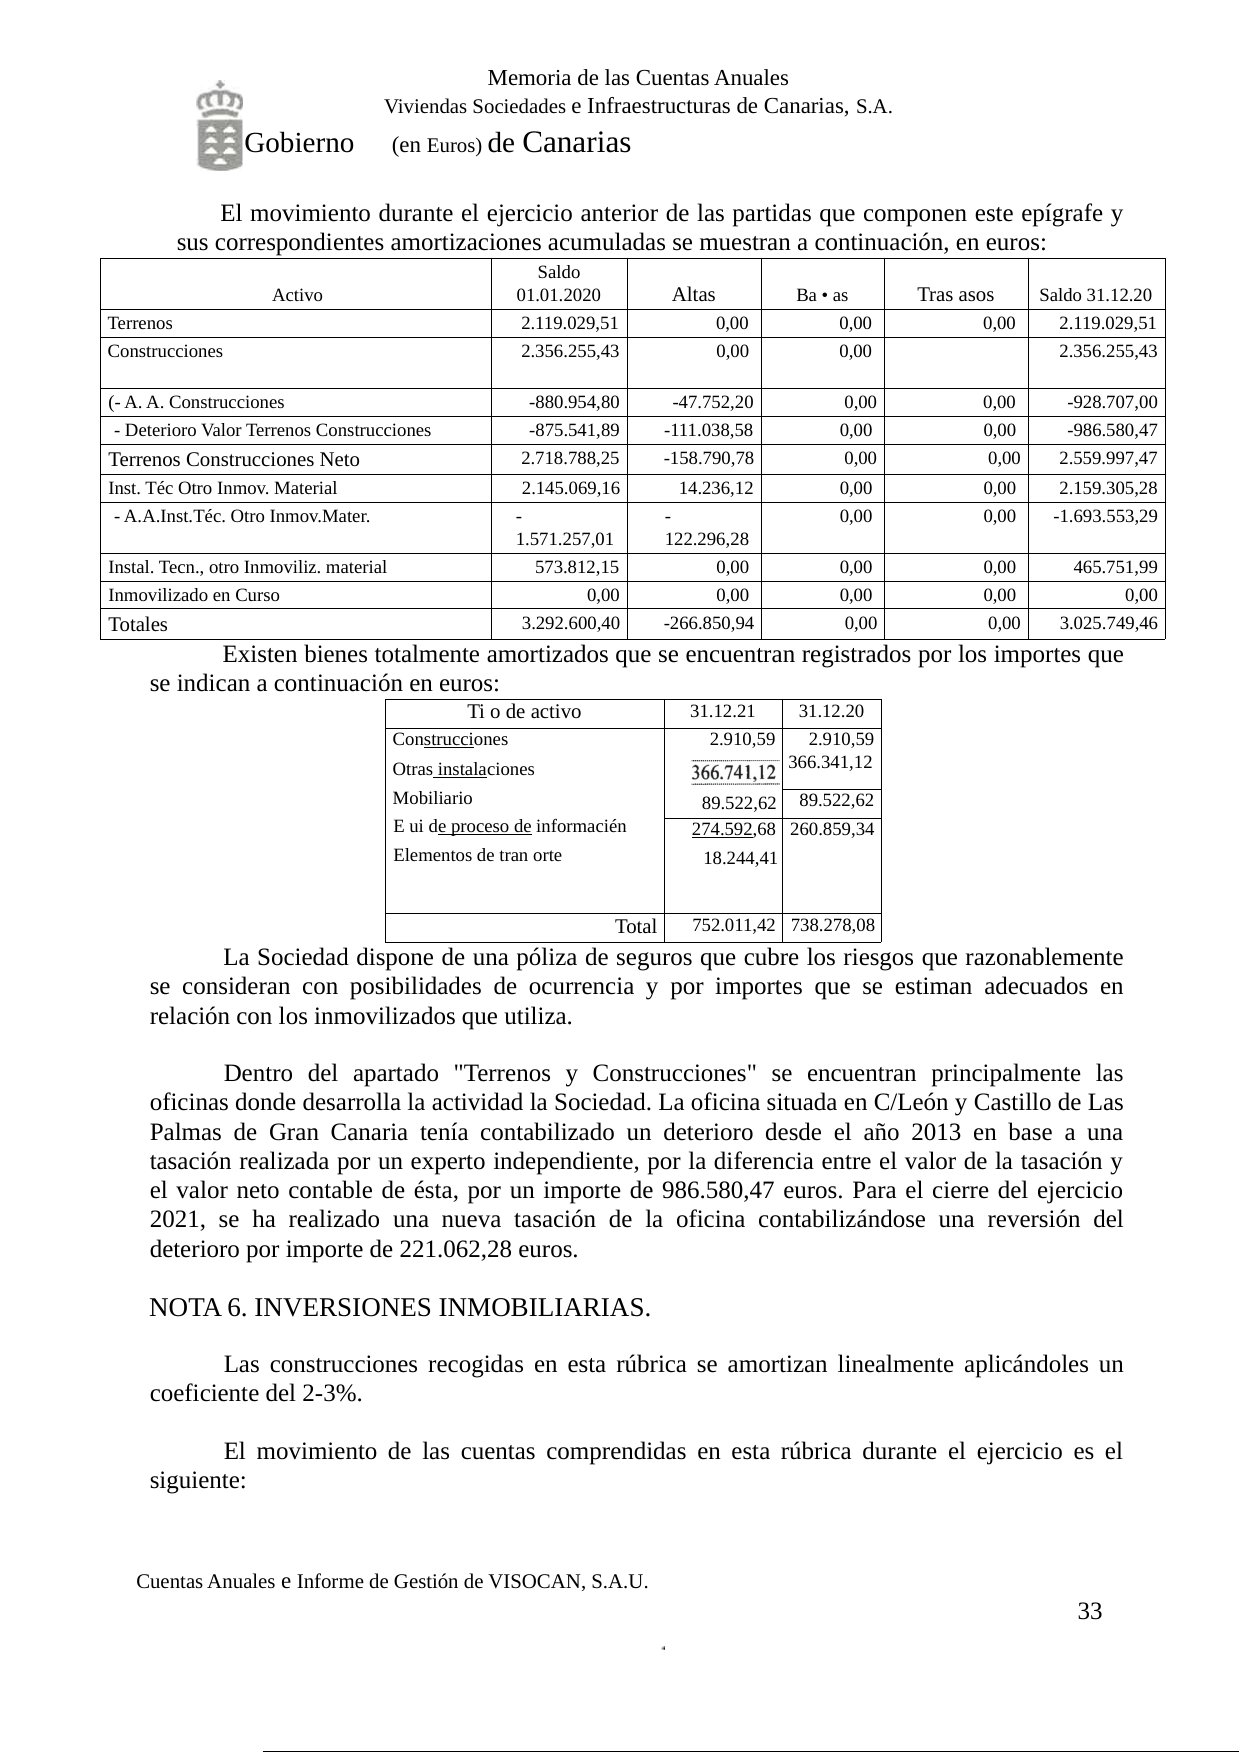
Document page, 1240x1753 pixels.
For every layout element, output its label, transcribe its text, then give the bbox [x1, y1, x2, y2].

table_cell 2.145.069,16 [492, 475, 627, 502]
table_cell -47.752,20 [628, 389, 761, 416]
table_cell 738.278,08 [783, 914, 881, 942]
table_cell - Deterioro Valor Terrenos Construcciones [101, 417, 491, 444]
table_cell -158.790,78 [628, 445, 761, 474]
table_cell Terrenos Construcciones Neto [101, 445, 491, 474]
text NOTA 6. INVERSIONES INMOBILIARIAS. [149, 1291, 1126, 1322]
text Dentro del apartado "Terrenos y Construcciones" se encuentran principalmente las oficinas donde desarrolla la actividad la Sociedad. La oficina situada en C/León y Castillo de Las Palmas de Gran Canaria tenía contabilizado un deterioro desde el año 2013 en base a una tasación realizada por un experto independiente, por la diferencia entre el valor de la tasación y el valor neto contable de ésta, por un importe de 986.580,47 euros. Para el cierre del ejercicio 2021, se ha realizado una nueva tasación de la oficina contabilizándose una reversión del deterioro por importe de 221.062,28 euros. [149, 1058, 1124, 1263]
table_header Altas [628, 259, 761, 309]
table_cell [885, 338, 1028, 388]
table_cell 2.356.255,43 [492, 338, 627, 388]
table_cell 2.119.029,51 [1029, 310, 1165, 336]
table_cell -928.707,00 [1029, 389, 1165, 416]
table_cell 0,00 [1029, 582, 1165, 608]
table_cell 0,00 [885, 389, 1028, 416]
table_cell 260.859,34 [783, 819, 881, 913]
table_cell 0,00 [885, 503, 1028, 553]
table_header Activo [101, 259, 491, 309]
table_cell Total [386, 914, 664, 942]
table_cell Totales [101, 609, 491, 639]
table_cell 89.522,62 [665, 758, 782, 818]
table_cell (- A. A. Construcciones [101, 389, 491, 416]
table_cell 0,00 [762, 609, 884, 639]
text Las construcciones recogidas en esta rúbrica se amortizan linealmente aplicándoles un coeficiente del 2-3%. [149, 1349, 1124, 1407]
table_cell 274.592,68 18.244,41 [665, 819, 782, 913]
table_cell Inmovilizado en Curso [101, 582, 491, 608]
table_cell 2.910,59 [665, 729, 782, 758]
table_cell 0,00 [885, 310, 1028, 336]
table_cell 0,00 [762, 445, 884, 474]
table_cell 0,00 [885, 554, 1028, 581]
table_cell 2.559.997,47 [1029, 445, 1165, 474]
table_cell 0,00 [885, 445, 1028, 474]
table_cell -1.693.553,29 [1029, 503, 1165, 553]
table_cell Construcciones [101, 338, 491, 388]
table_cell Instal. Tecn., otro Inmoviliz. material [101, 554, 491, 581]
table_cell 0,00 [762, 475, 884, 502]
table_cell 0,00 [885, 609, 1028, 639]
table_cell -986.580,47 [1029, 417, 1165, 444]
table_cell 0,00 [762, 503, 884, 553]
table_cell -266.850,94 [628, 609, 761, 639]
table_cell 89.522,62 [783, 790, 881, 818]
table_cell - A.A.Inst.Téc. Otro Inmov.Mater. [101, 503, 491, 553]
table_cell 0,00 [762, 417, 884, 444]
table_cell Otras instalaciones Mobiliario E ui de proceso de informacién Elementos de tran orte [386, 758, 664, 913]
table_cell 0,00 [762, 582, 884, 608]
table_cell 2.119.029,51 [492, 310, 627, 336]
text El movimiento de las cuentas comprendidas en esta rúbrica durante el ejercicio es el siguiente: [149, 1436, 1124, 1494]
table_cell 0,00 [628, 582, 761, 608]
table_cell 573.812,15 [492, 554, 627, 581]
table_header Saldo 01.01.2020 [492, 259, 627, 309]
table_cell 0,00 [628, 554, 761, 581]
table_cell 752.011,42 [665, 914, 782, 942]
table_cell 0,00 [762, 338, 884, 388]
text Existen bienes totalmente amortizados que se encuentran registrados por los importes que se indican a continuación en euros: [149, 640, 1124, 697]
table_cell 0,00 [885, 582, 1028, 608]
table_cell 465.751,99 [1029, 554, 1165, 581]
table_cell 0,00 [628, 310, 761, 336]
table_cell 0,00 [628, 338, 761, 388]
table_cell Inst. Téc Otro Inmov. Material [101, 475, 491, 502]
table_cell -122.296,28 [628, 503, 761, 553]
table_header Tras asos [885, 259, 1028, 309]
table_cell 14.236,12 [628, 475, 761, 502]
table_cell 2.718.788,25 [492, 445, 627, 474]
table_cell 2.910,59 366.341,12 [783, 729, 881, 789]
table_cell Construcciones [386, 729, 664, 758]
table_cell 0,00 [492, 582, 627, 608]
table_cell 0,00 [885, 417, 1028, 444]
table_cell -880.954,80 [492, 389, 627, 416]
table_cell Terrenos [101, 310, 491, 336]
table_cell 2.159.305,28 [1029, 475, 1165, 502]
table_cell 0,00 [885, 475, 1028, 502]
table_header 31.12.20 [783, 700, 881, 727]
table_header Saldo 31.12.20 [1029, 259, 1165, 309]
table_header Ti o de activo [386, 700, 664, 727]
table_header 31.12.21 [665, 700, 782, 727]
table_cell 2.356.255,43 [1029, 338, 1165, 388]
table_cell -111.038,58 [628, 417, 761, 444]
table_cell -875.541,89 [492, 417, 627, 444]
text La Sociedad dispone de una póliza de seguros que cubre los riesgos que razonablemente se consideran con posibilidades de ocurrencia y por importes que se estiman adecuados en relación con los inmovilizados que utiliza. [149, 942, 1124, 1029]
table_cell 3.292.600,40 [492, 609, 627, 639]
text El movimiento durante el ejercicio anterior de las partidas que componen este epígrafe y sus correspondientes amortizaciones acumuladas se muestran a continuación, en euros: [177, 198, 1124, 256]
table_cell 0,00 [762, 389, 884, 416]
table_cell 0,00 [762, 554, 884, 581]
table_header Ba • as [762, 259, 884, 309]
table_cell 3.025.749,46 [1029, 609, 1165, 639]
table_cell 0,00 [762, 310, 884, 336]
table_cell -1.571.257,01 [492, 503, 627, 553]
